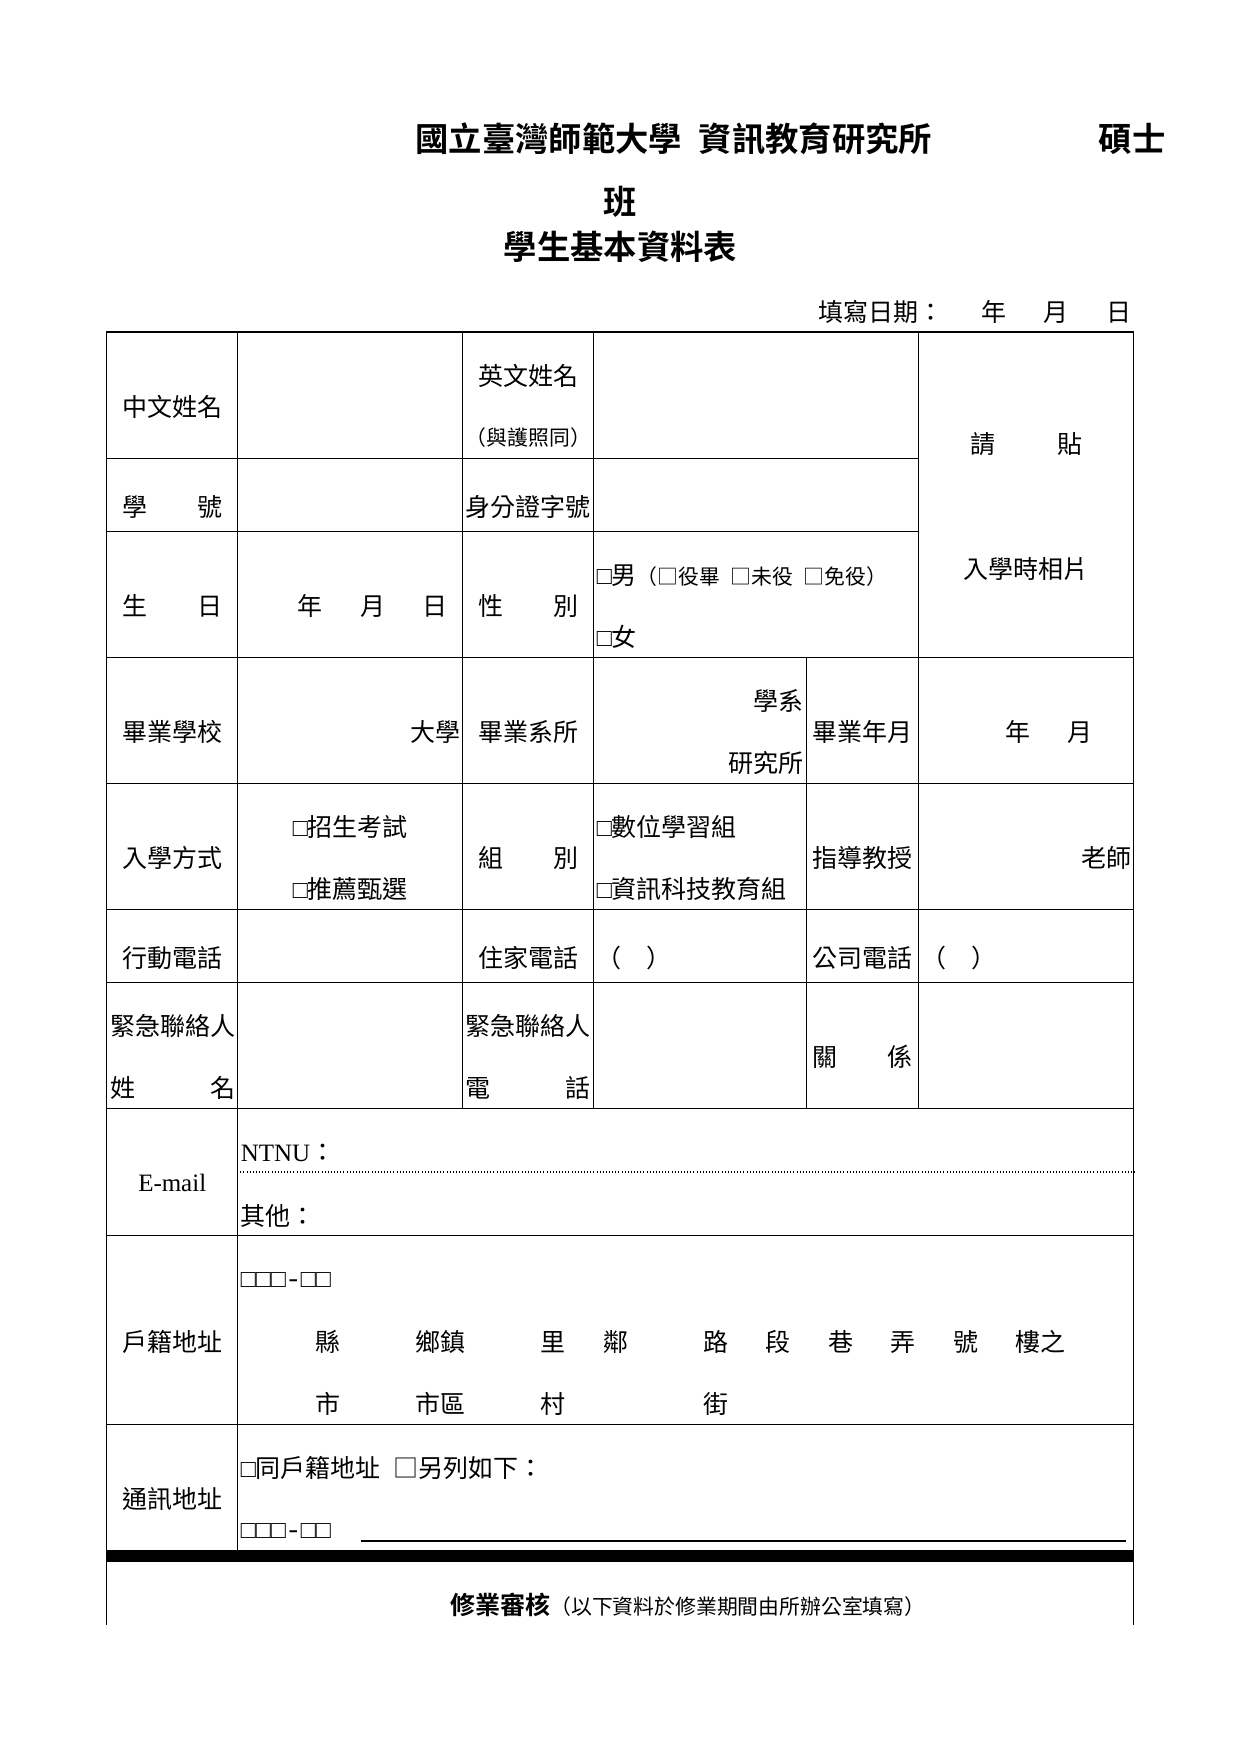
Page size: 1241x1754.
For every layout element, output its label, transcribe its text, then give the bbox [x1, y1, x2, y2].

table_cell 老師 [919, 784, 1133, 909]
table_cell 學系 研究所 [594, 658, 806, 783]
table_cell 指導教授 [807, 784, 918, 909]
table_cell 畢業年月 [807, 658, 918, 783]
table_cell □數位學習組 □資訊科技教育組 [594, 784, 806, 909]
table_cell （ ） [594, 910, 806, 982]
table_header 中文姓名 [107, 333, 237, 457]
table_cell 大學 [238, 658, 462, 783]
table_cell 關 係 [807, 983, 918, 1108]
table_header [238, 333, 462, 457]
table_cell □男（□役畢 □未役 □免役） □女 [594, 532, 918, 657]
table_cell 公司電話 [807, 910, 918, 982]
table_cell 學 號 [107, 459, 237, 531]
table_cell 入學方式 [107, 784, 237, 909]
table_cell [238, 459, 462, 531]
table_cell 身分證字號 [463, 459, 593, 531]
table_cell NTNU： [238, 1109, 1133, 1171]
table_cell [919, 983, 1133, 1108]
table_cell □□□-□□ 縣 鄉鎮 里 鄰 路 段 巷 弄 號 樓之 市 市區 村 街 [238, 1236, 1133, 1423]
table_cell [238, 983, 462, 1108]
table_cell [594, 983, 806, 1108]
table_cell 年 月 日 [238, 532, 462, 657]
table_cell 其他： [238, 1171, 1133, 1235]
table_cell 通訊地址 [107, 1425, 237, 1549]
table_cell 戶籍地址 [107, 1236, 237, 1423]
table_cell 緊急聯絡人 姓 名 [107, 983, 237, 1108]
table_cell 組 別 [463, 784, 593, 909]
table_cell □招生考試 □推薦甄選 [238, 784, 462, 909]
table_cell 緊急聯絡人 電 話 [463, 983, 593, 1108]
text 學生基本資料表 [59, 221, 1181, 269]
table_header 英文姓名 （與護照同） [463, 333, 593, 457]
table_cell [238, 910, 462, 982]
text 國立臺灣師範大學 資訊教育研究所 碩士班 [59, 96, 1181, 221]
table_header 請 貼 入學時相片 [919, 333, 1133, 657]
table_cell 畢業系所 [463, 658, 593, 783]
table_cell E-mail [107, 1109, 237, 1235]
table_header [594, 333, 918, 457]
table_cell 修業審核（以下資料於修業期間由所辦公室填寫） [107, 1562, 1133, 1624]
table_cell 行動電話 [107, 910, 237, 982]
table_cell 畢業學校 [107, 658, 237, 783]
table_cell 生 日 [107, 532, 237, 657]
table_cell 住家電話 [463, 910, 593, 982]
table_cell [594, 459, 918, 531]
table_cell 年 月 [919, 658, 1133, 783]
table_cell □同戶籍地址 □另列如下： □□□-□□ [238, 1425, 1133, 1549]
table_cell 性 別 [463, 532, 593, 657]
text 填寫日期： 年 月 日 [59, 269, 1131, 331]
table_cell （ ） [919, 910, 1133, 982]
